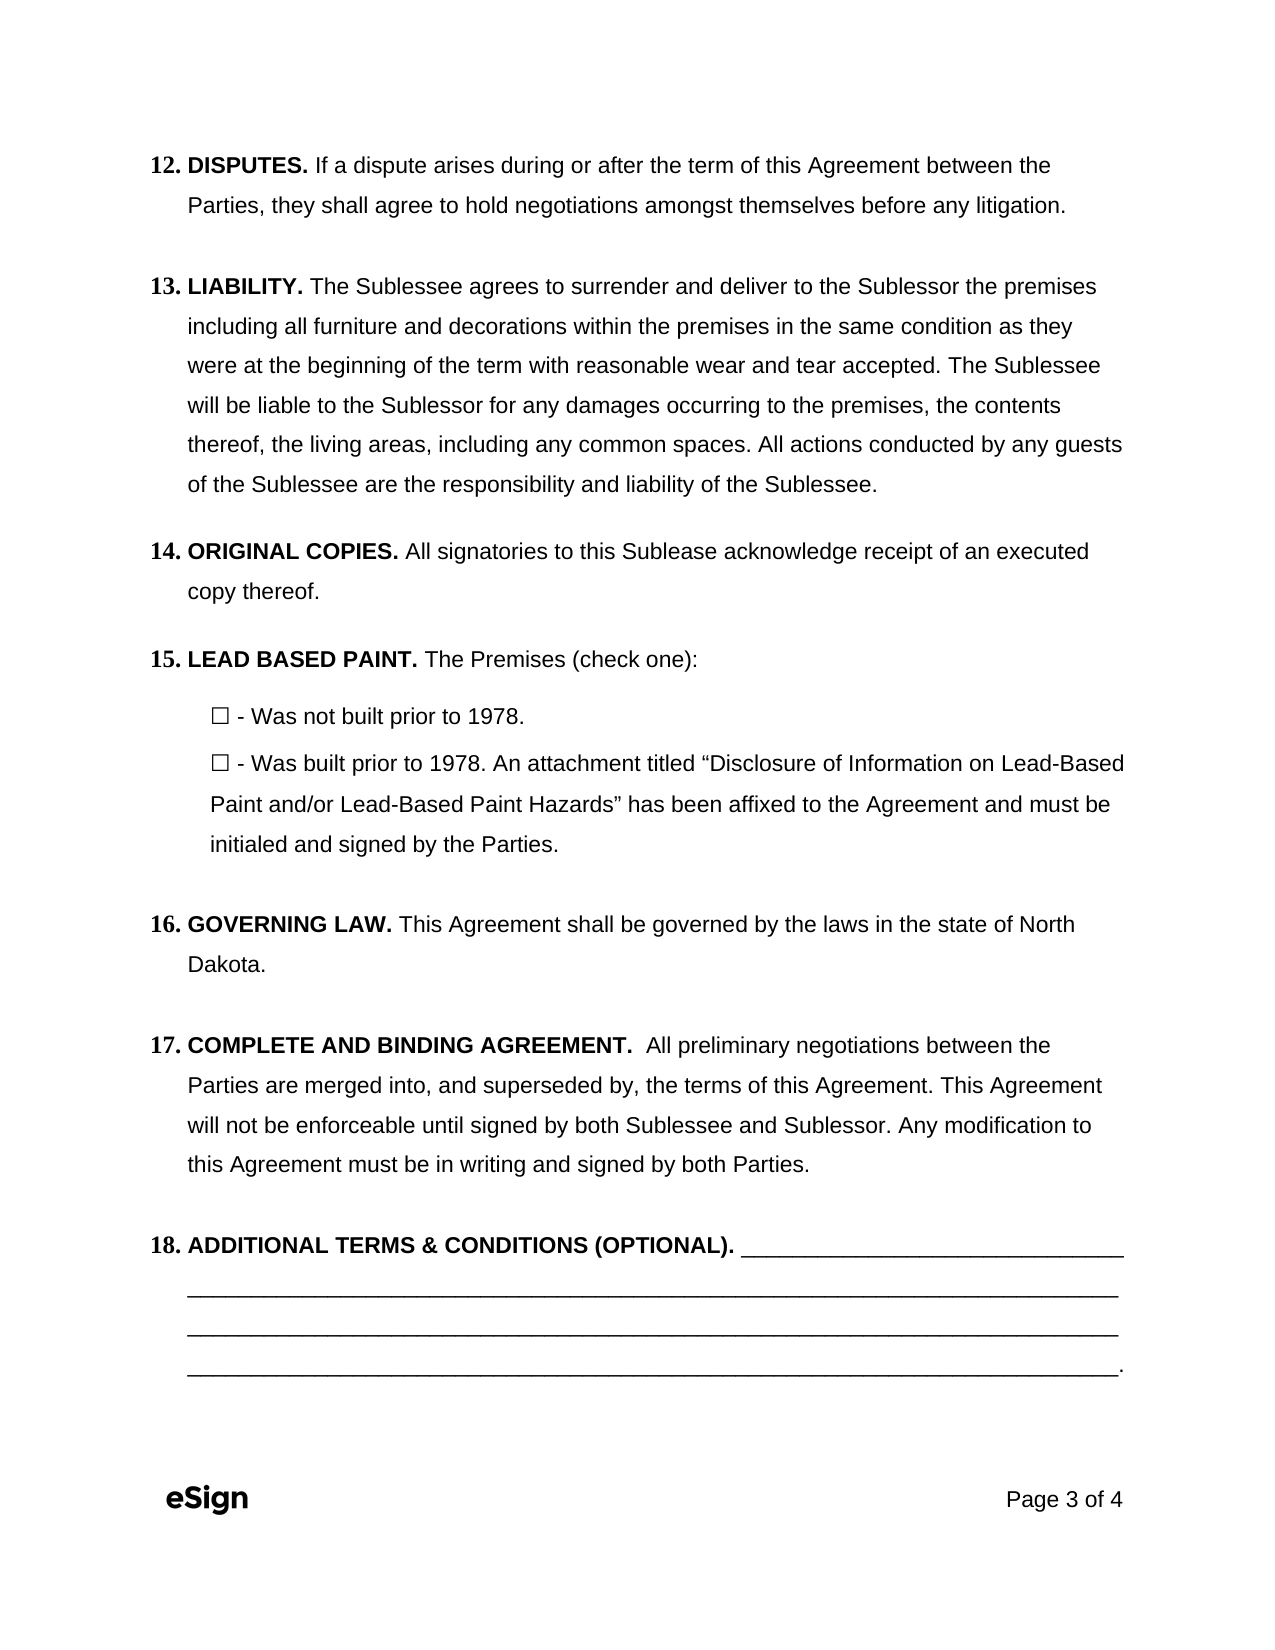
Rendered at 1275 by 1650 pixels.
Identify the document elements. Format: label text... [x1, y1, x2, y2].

list ☐ - Was built prior to 1978. An attachment titled “Disclosure of Information on Lead-Based Paint and/or Lead-Based Paint Hazards” has been affixed to the Agreement and must be initialed and signed by the Parties. [210, 747, 1125, 857]
list LIABILITY. The Sublessee agrees to surrender and deliver to the Sublessor the premises including all furniture and decorations within the premises in the same condition as they were at the beginning of the term with reasonable wear and tear accepted. The Sublessee will be liable to the Sublessor for any damages occurring to the premises, the contents thereof, the living areas, including any common spaces. All actions conducted by any guests of the Sublessee are the responsibility and liability of the Sublessee. [150, 271, 1125, 497]
list LEAD BASED PAINT. The Premises (check one): [150, 644, 1125, 673]
list COMPLETE AND BINDING AGREEMENT. All preliminary negotiations between the Parties are merged into, and superseded by, the terms of this Agreement. This Agreement will not be enforceable until signed by both Sublessee and Sublessor. Any modification to this Agreement must be in writing and signed by both Parties. [150, 1030, 1125, 1177]
list DISPUTES. If a dispute arises during or after the term of this Agreement between the Parties, they shall agree to hold negotiations amongst themselves before any litigation. [150, 150, 1125, 218]
list ☐ - Was not built prior to 1978. [210, 700, 1125, 731]
list ADDITIONAL TERMS & CONDITIONS (OPTIONAL). ______________________________ ___________________________________________________________________________________________________________________________________________________________________________________________________________________________. [150, 1230, 1125, 1377]
list GOVERNING LAW. This Agreement shall be governed by the laws in the state of North Dakota. [150, 909, 1125, 978]
list ORIGINAL COPIES. All signatories to this Sublease acknowledge receipt of an executed copy thereof. [150, 536, 1125, 605]
